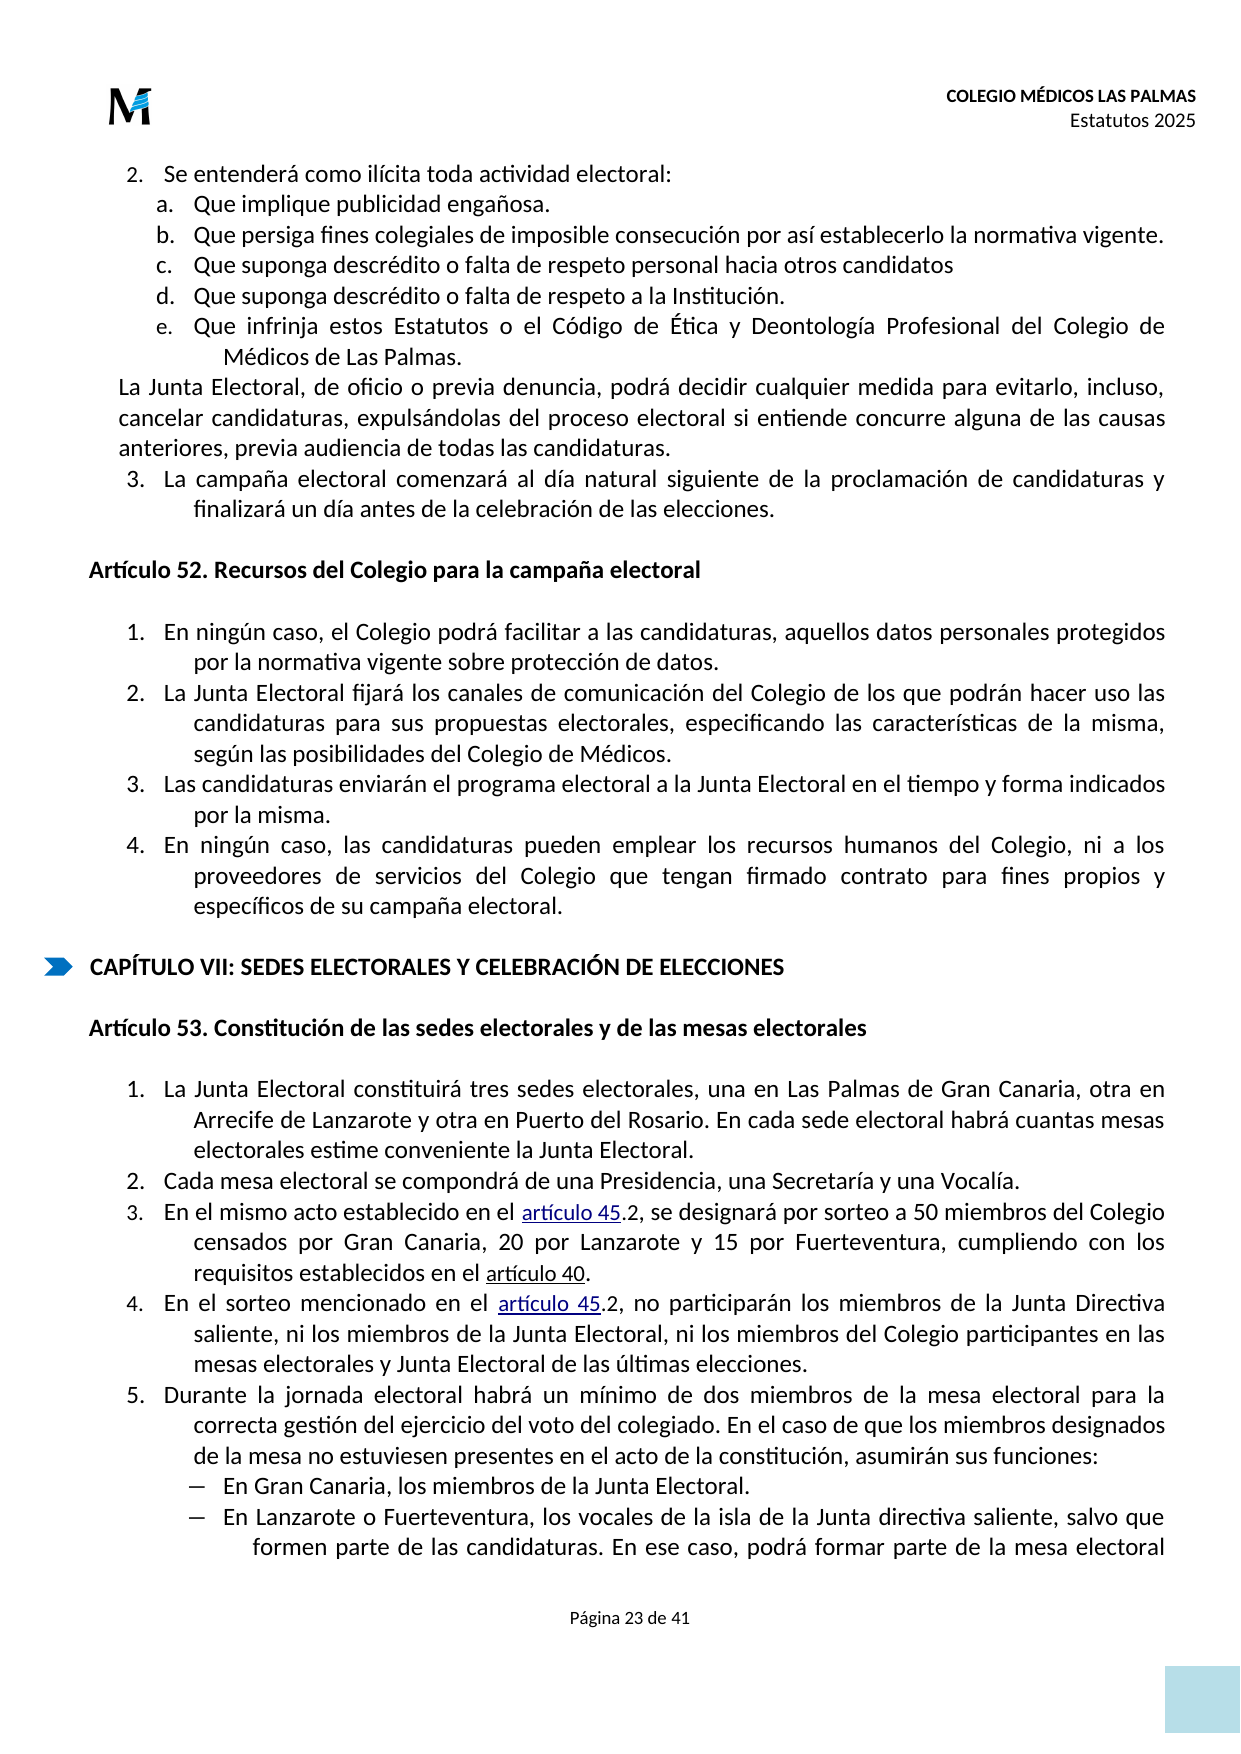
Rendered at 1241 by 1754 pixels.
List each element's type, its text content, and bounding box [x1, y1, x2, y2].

list En el mismo acto establecido en el artículo 45.2, se designará por sorteo a 50 miembros del Colegio censados por Gran Canaria, 20 por Lanzarote y 15 por Fuerteventura, cumpliendo con los requisitos establecidos en el artículo 40. [126, 1196, 1167, 1287]
list Que persiga fines colegiales de imposible consecución por así establecerlo la normativa vigente. [156, 219, 1167, 249]
list Se entenderá como ilícita toda actividad electoral: [126, 158, 1167, 188]
list Que suponga descrédito o falta de respeto a la Institución. [156, 280, 1167, 311]
list La campaña electoral comenzará al día natural siguiente de la proclamación de candidaturas y finalizará un día antes de la celebración de las elecciones. [126, 463, 1167, 524]
list En Lanzarote o Fuerteventura, los vocales de la isla de la Junta directiva saliente, salvo que formen parte de las candidaturas. En ese caso, podrá formar parte de la mesa electoral [185, 1501, 1167, 1562]
list Las candidaturas enviarán el programa electoral a la Junta Electoral en el tiempo y forma indicados por la misma. [126, 768, 1167, 829]
list Cada mesa electoral se compondrá de una Presidencia, una Secretaría y una Vocalía. [126, 1165, 1167, 1196]
list En ningún caso, las candidaturas pueden emplear los recursos humanos del Colegio, ni a los proveedores de servicios del Colegio que tengan firmado contrato para fines propios y específicos de su campaña electoral. [126, 829, 1167, 921]
list En Gran Canaria, los miembros de la Junta Electoral. [185, 1470, 1167, 1501]
list En ningún caso, el Colegio podrá facilitar a las candidaturas, aquellos datos personales protegidos por la normativa vigente sobre protección de datos. [126, 616, 1167, 677]
list Que infrinja estos Estatutos o el Código de Ética y Deontología Profesional del Colegio de Médicos de Las Palmas. [156, 311, 1167, 372]
list La Junta Electoral fijará los canales de comunicación del Colegio de los que podrán hacer uso las candidaturas para sus propuestas electorales, especificando las características de la misma, según las posibilidades del Colegio de Médicos. [126, 677, 1167, 768]
text Artículo 53. Constitución de las sedes electorales y de las mesas electorales [89, 1012, 1167, 1043]
text CAPÍTULO VII: SEDES ELECTORALES Y CELEBRACIÓN DE ELECCIONES [44, 951, 1167, 982]
text La Junta Electoral, de oficio o previa denuncia, podrá decidir cualquier medida para evitarlo, incluso, cancelar candidaturas, expulsándolas del proceso electoral si entiende concurre alguna de las causas anteriores, previa audiencia de todas las candidaturas. [118, 372, 1167, 463]
list La Junta Electoral constituirá tres sedes electorales, una en Las Palmas de Gran Canaria, otra en Arrecife de Lanzarote y otra en Puerto del Rosario. En cada sede electoral habrá cuantas mesas electorales estime conveniente la Junta Electoral. [126, 1073, 1167, 1165]
text Artículo 52. Recursos del Colegio para la campaña electoral [89, 555, 1167, 585]
list Que implique publicidad engañosa. [156, 188, 1167, 219]
list Durante la jornada electoral habrá un mínimo de dos miembros de la mesa electoral para la correcta gestión del ejercicio del voto del colegiado. En el caso de que los miembros designados de la mesa no estuviesen presentes en el acto de la constitución, asumirán sus funciones: [126, 1379, 1167, 1470]
list En el sorteo mencionado en el artículo 45.2, no participarán los miembros de la Junta Directiva saliente, ni los miembros de la Junta Electoral, ni los miembros del Colegio participantes en las mesas electorales y Junta Electoral de las últimas elecciones. [126, 1287, 1167, 1379]
list Que suponga descrédito o falta de respeto personal hacia otros candidatos [156, 249, 1167, 280]
